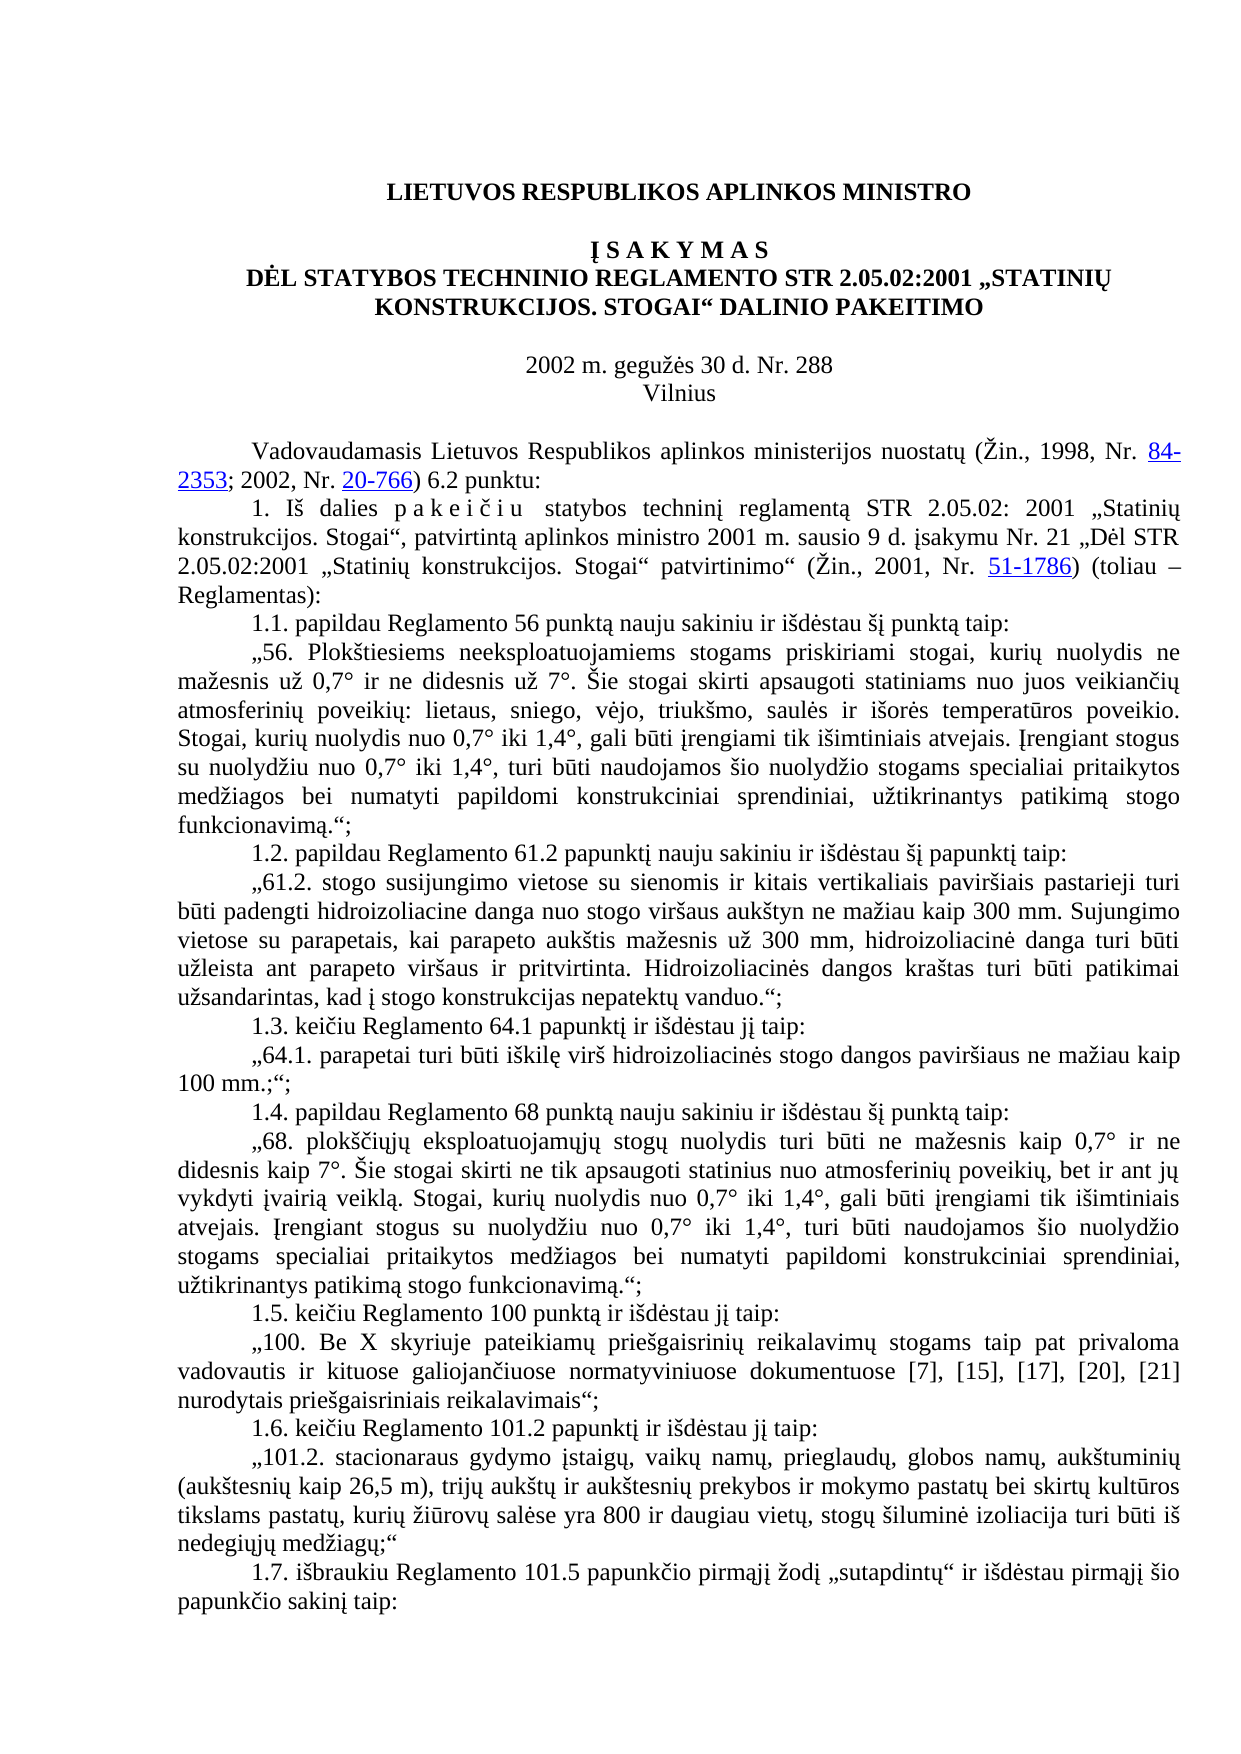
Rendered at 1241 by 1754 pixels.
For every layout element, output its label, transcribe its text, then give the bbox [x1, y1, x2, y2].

text 1.5. keičiu Reglamento 100 punktą ir išdėstau jį taip: [177, 1298, 1181, 1327]
text „56. Plokštiesiems neeksploatuojamiems stogams priskiriami stogai, kurių nuolydis ne mažesnis už 0,7° ir ne didesnis už 7°. Šie stogai skirti apsaugoti statiniams nuo juos veikiančių atmosferinių poveikių: lietaus, sniego, vėjo, triukšmo, saulės ir išorės temperatūros poveikio. Stogai, kurių nuolydis nuo 0,7° iki 1,4°, gali būti įrengiami tik išimtiniais atvejais. Įrengiant stogus su nuolydžiu nuo 0,7° iki 1,4°, turi būti naudojamos šio nuolydžio stogams specialiai pritaikytos medžiagos bei numatyti papildomi konstrukciniai sprendiniai, užtikrinantys patikimą stogo funkcionavimą.“; [177, 637, 1181, 838]
text „61.2. stogo susijungimo vietose su sienomis ir kitais vertikaliais paviršiais pastarieji turi būti padengti hidroizoliacine danga nuo stogo viršaus aukštyn ne mažiau kaip 300 mm. Sujungimo vietose su parapetais, kai parapeto aukštis mažesnis už 300 mm, hidroizoliacinė danga turi būti užleista ant parapeto viršaus ir pritvirtinta. Hidroizoliacinės dangos kraštas turi būti patikimai užsandarintas, kad į stogo konstrukcijas nepatektų vanduo.“; [177, 867, 1181, 1011]
text „64.1. parapetai turi būti iškilę virš hidroizoliacinės stogo dangos paviršiaus ne mažiau kaip 100 mm.;“; [177, 1040, 1181, 1097]
text 1.1. papildau Reglamento 56 punktą nauju sakiniu ir išdėstau šį punktą taip: [177, 608, 1181, 637]
text 2002 m. gegužės 30 d. Nr. 288 [177, 350, 1181, 378]
text „68. plokščiųjų eksploatuojamųjų stogų nuolydis turi būti ne mažesnis kaip 0,7° ir ne didesnis kaip 7°. Šie stogai skirti ne tik apsaugoti statinius nuo atmosferinių poveikių, bet ir ant jų vykdyti įvairią veiklą. Stogai, kurių nuolydis nuo 0,7° iki 1,4°, gali būti įrengiami tik išimtiniais atvejais. Įrengiant stogus su nuolydžiu nuo 0,7° iki 1,4°, turi būti naudojamos šio nuolydžio stogams specialiai pritaikytos medžiagos bei numatyti papildomi konstrukciniai sprendiniai, užtikrinantys patikimą stogo funkcionavimą.“; [177, 1126, 1181, 1298]
text Į S A K Y M A S [177, 235, 1181, 263]
text 1.2. papildau Reglamento 61.2 papunktį nauju sakiniu ir išdėstau šį papunktį taip: [177, 838, 1181, 867]
text Vilnius [177, 378, 1181, 407]
text Vadovaudamasis Lietuvos Respublikos aplinkos ministerijos nuostatų (Žin., 1998, Nr. 84-2353; 2002, Nr. 20-766) 6.2 punktu: [177, 436, 1181, 493]
text 1. Iš dalies pakeičiu statybos techninį reglamentą STR 2.05.02: 2001 „Statinių konstrukcijos. Stogai“, patvirtintą aplinkos ministro 2001 m. sausio 9 d. įsakymu Nr. 21 „Dėl STR 2.05.02:2001 „Statinių konstrukcijos. Stogai“ patvirtinimo“ (Žin., 2001, Nr. 51-1786) (toliau – Reglamentas): [177, 493, 1181, 608]
text 1.4. papildau Reglamento 68 punktą nauju sakiniu ir išdėstau šį punktą taip: [177, 1097, 1181, 1126]
text 1.6. keičiu Reglamento 101.2 papunktį ir išdėstau jį taip: [177, 1413, 1181, 1442]
text „101.2. stacionaraus gydymo įstaigų, vaikų namų, prieglaudų, globos namų, aukštuminių (aukštesnių kaip 26,5 m), trijų aukštų ir aukštesnių prekybos ir mokymo pastatų bei skirtų kultūros tikslams pastatų, kurių žiūrovų salėse yra 800 ir daugiau vietų, stogų šiluminė izoliacija turi būti iš nedegiųjų medžiagų;“ [177, 1442, 1181, 1557]
text dėl statybos techninio Reglamento str 2.05.02:2001 „statinių konstrukcijos. stogai“ dalinio pakeitimo [177, 263, 1181, 321]
text 1.7. išbraukiu Reglamento 101.5 papunkčio pirmąjį žodį „sutapdintų“ ir išdėstau pirmąjį šio papunkčio sakinį taip: [177, 1557, 1181, 1615]
text 1.3. keičiu Reglamento 64.1 papunktį ir išdėstau jį taip: [177, 1011, 1181, 1040]
text „100. Be X skyriuje pateikiamų priešgaisrinių reikalavimų stogams taip pat privaloma vadovautis ir kituose galiojančiuose normatyviniuose dokumentuose [7], [15], [17], [20], [21] nurodytais priešgaisriniais reikalavimais“; [177, 1327, 1181, 1413]
text LIETUVOS RESPUBLIKOS APLINKOS MINISTRO [177, 177, 1181, 206]
